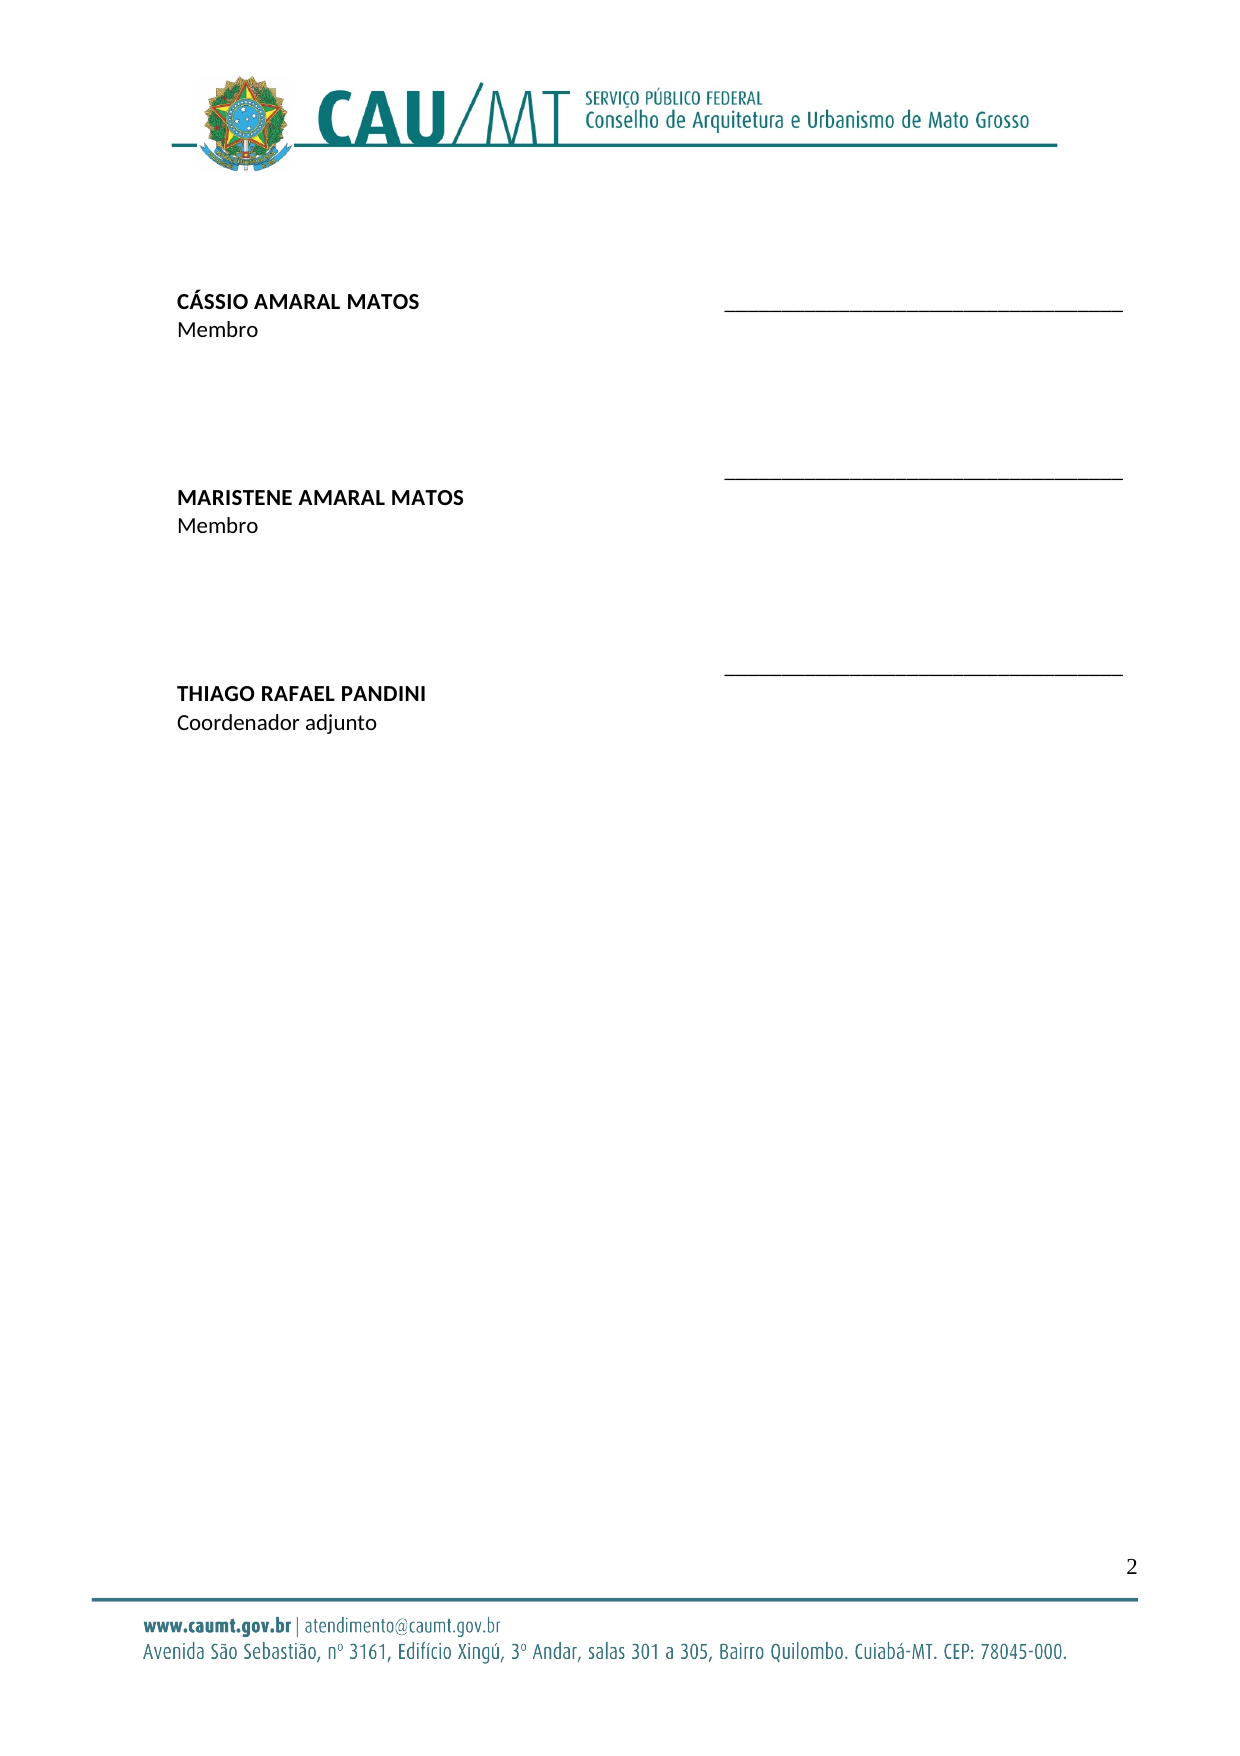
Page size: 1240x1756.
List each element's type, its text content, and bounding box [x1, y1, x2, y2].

table_header cássio amaral matos Membro maristene amaral matos Membro Thiago Rafael Pandini Coordenador adjunto [92, 287, 639, 792]
table_header ___________________________________ ___________________________________ ___________________________________ [639, 287, 1137, 792]
